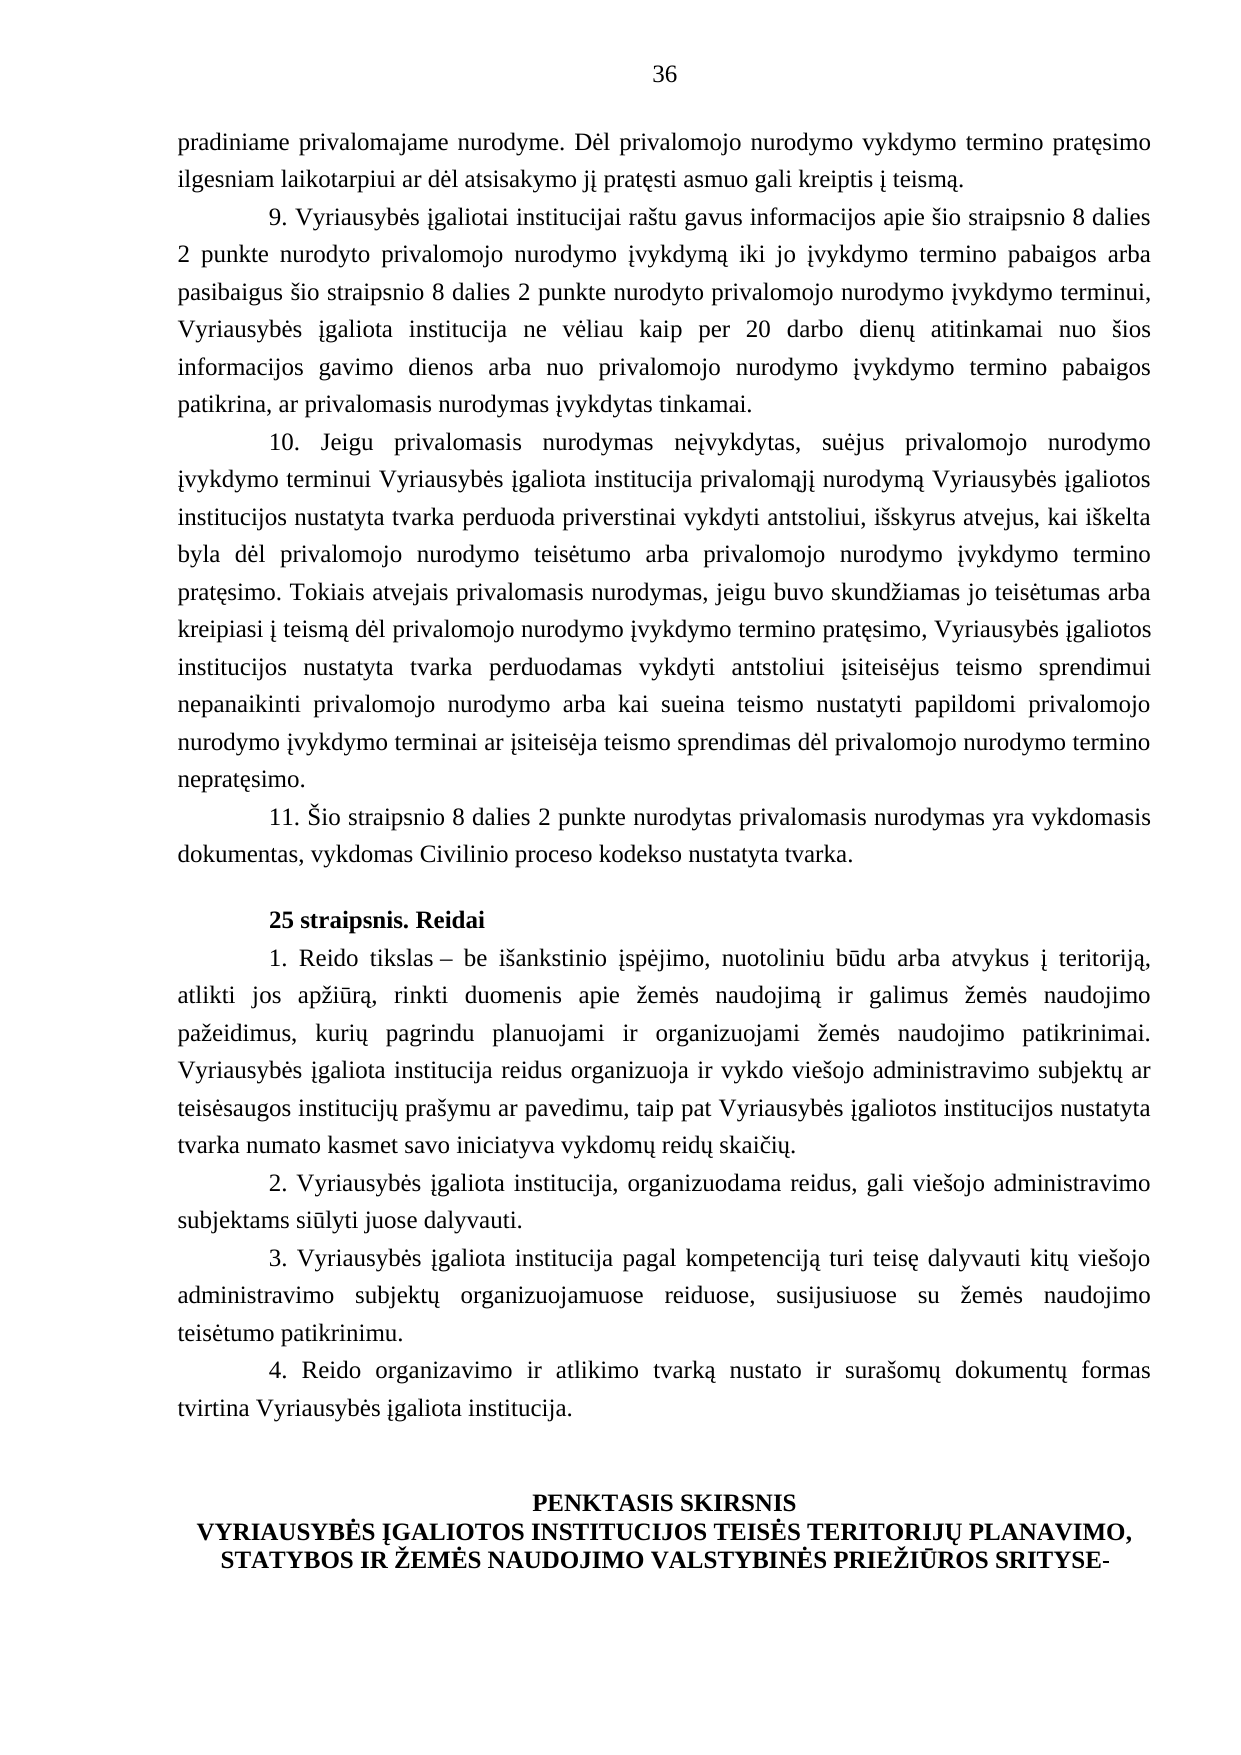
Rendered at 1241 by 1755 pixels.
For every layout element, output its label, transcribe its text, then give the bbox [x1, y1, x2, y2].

text 9. Vyriausybės įgaliotai institucijai raštu gavus informacijos apie šio straipsnio 8 dalies 2 punkte nurodyto privalomojo nurodymo įvykdymą iki jo įvykdymo termino pabaigos arba pasibaigus šio straipsnio 8 dalies 2 punkte nurodyto privalomojo nurodymo įvykdymo terminui, Vyriausybės įgaliota institucija ne vėliau kaip per 20 darbo dienų atitinkamai nuo šios informacijos gavimo dienos arba nuo privalomojo nurodymo įvykdymo termino pabaigos patikrina, ar privalomasis nurodymas įvykdytas tinkamai. [177, 193, 1152, 418]
text pENKTASIS SKIRSNIS [177, 1488, 1152, 1517]
text 4. Reido organizavimo ir atlikimo tvarką nustato ir surašomų dokumentų formas tvirtina Vyriausybės įgaliota institucija. [177, 1347, 1152, 1422]
text vyriausybės įgaliotos institucijos teisės TERITORIJŲ PLANAVIMO, STATYBOS ir Žemės naudojimo VALSTYBINės PRIEŽIŪRos srityse [177, 1517, 1152, 1574]
text 25 straipsnis. Reidai [269, 906, 1152, 934]
text 2. Vyriausybės įgaliota institucija, organizuodama reidus, gali viešojo administravimo subjektams siūlyti juose dalyvauti. [177, 1159, 1152, 1234]
text 3. Vyriausybės įgaliota institucija pagal kompetenciją turi teisę dalyvauti kitų viešojo administravimo subjektų organizuojamuose reiduose, susijusiuose su žemės naudojimo teisėtumo patikrinimu. [177, 1234, 1152, 1347]
text 11. Šio straipsnio 8 dalies 2 punkte nurodytas privalomasis nurodymas yra vykdomasis dokumentas, vykdomas Civilinio proceso kodekso nustatyta tvarka. [177, 793, 1152, 868]
text 10. Jeigu privalomasis nurodymas neįvykdytas, suėjus privalomojo nurodymo įvykdymo terminui Vyriausybės įgaliota institucija privalomąjį nurodymą Vyriausybės įgaliotos institucijos nustatyta tvarka perduoda priverstinai vykdyti antstoliui, išskyrus atvejus, kai iškelta byla dėl privalomojo nurodymo teisėtumo arba privalomojo nurodymo įvykdymo termino pratęsimo. Tokiais atvejais privalomasis nurodymas, jeigu buvo skundžiamas jo teisėtumas arba kreipiasi į teismą dėl privalomojo nurodymo įvykdymo termino pratęsimo, Vyriausybės įgaliotos institucijos nustatyta tvarka perduodamas vykdyti antstoliui įsiteisėjus teismo sprendimui nepanaikinti privalomojo nurodymo arba kai sueina teismo nustatyti papildomi privalomojo nurodymo įvykdymo terminai ar įsiteisėja teismo sprendimas dėl privalomojo nurodymo termino nepratęsimo. [177, 418, 1152, 793]
text pradiniame privalomajame nurodyme. Dėl privalomojo nurodymo vykdymo termino pratęsimo ilgesniam laikotarpiui ar dėl atsisakymo jį pratęsti asmuo gali kreiptis į teismą. [177, 118, 1152, 193]
text 1. Reido tikslas – be išankstinio įspėjimo, nuotoliniu būdu arba atvykus į teritoriją, atlikti jos apžiūrą, rinkti duomenis apie žemės naudojimą ir galimus žemės naudojimo pažeidimus, kurių pagrindu planuojami ir organizuojami žemės naudojimo patikrinimai. Vyriausybės įgaliota institucija reidus organizuoja ir vykdo viešojo administravimo subjektų ar teisėsaugos institucijų prašymu ar pavedimu, taip pat Vyriausybės įgaliotos institucijos nustatyta tvarka numato kasmet savo iniciatyva vykdomų reidų skaičių. [177, 934, 1152, 1159]
